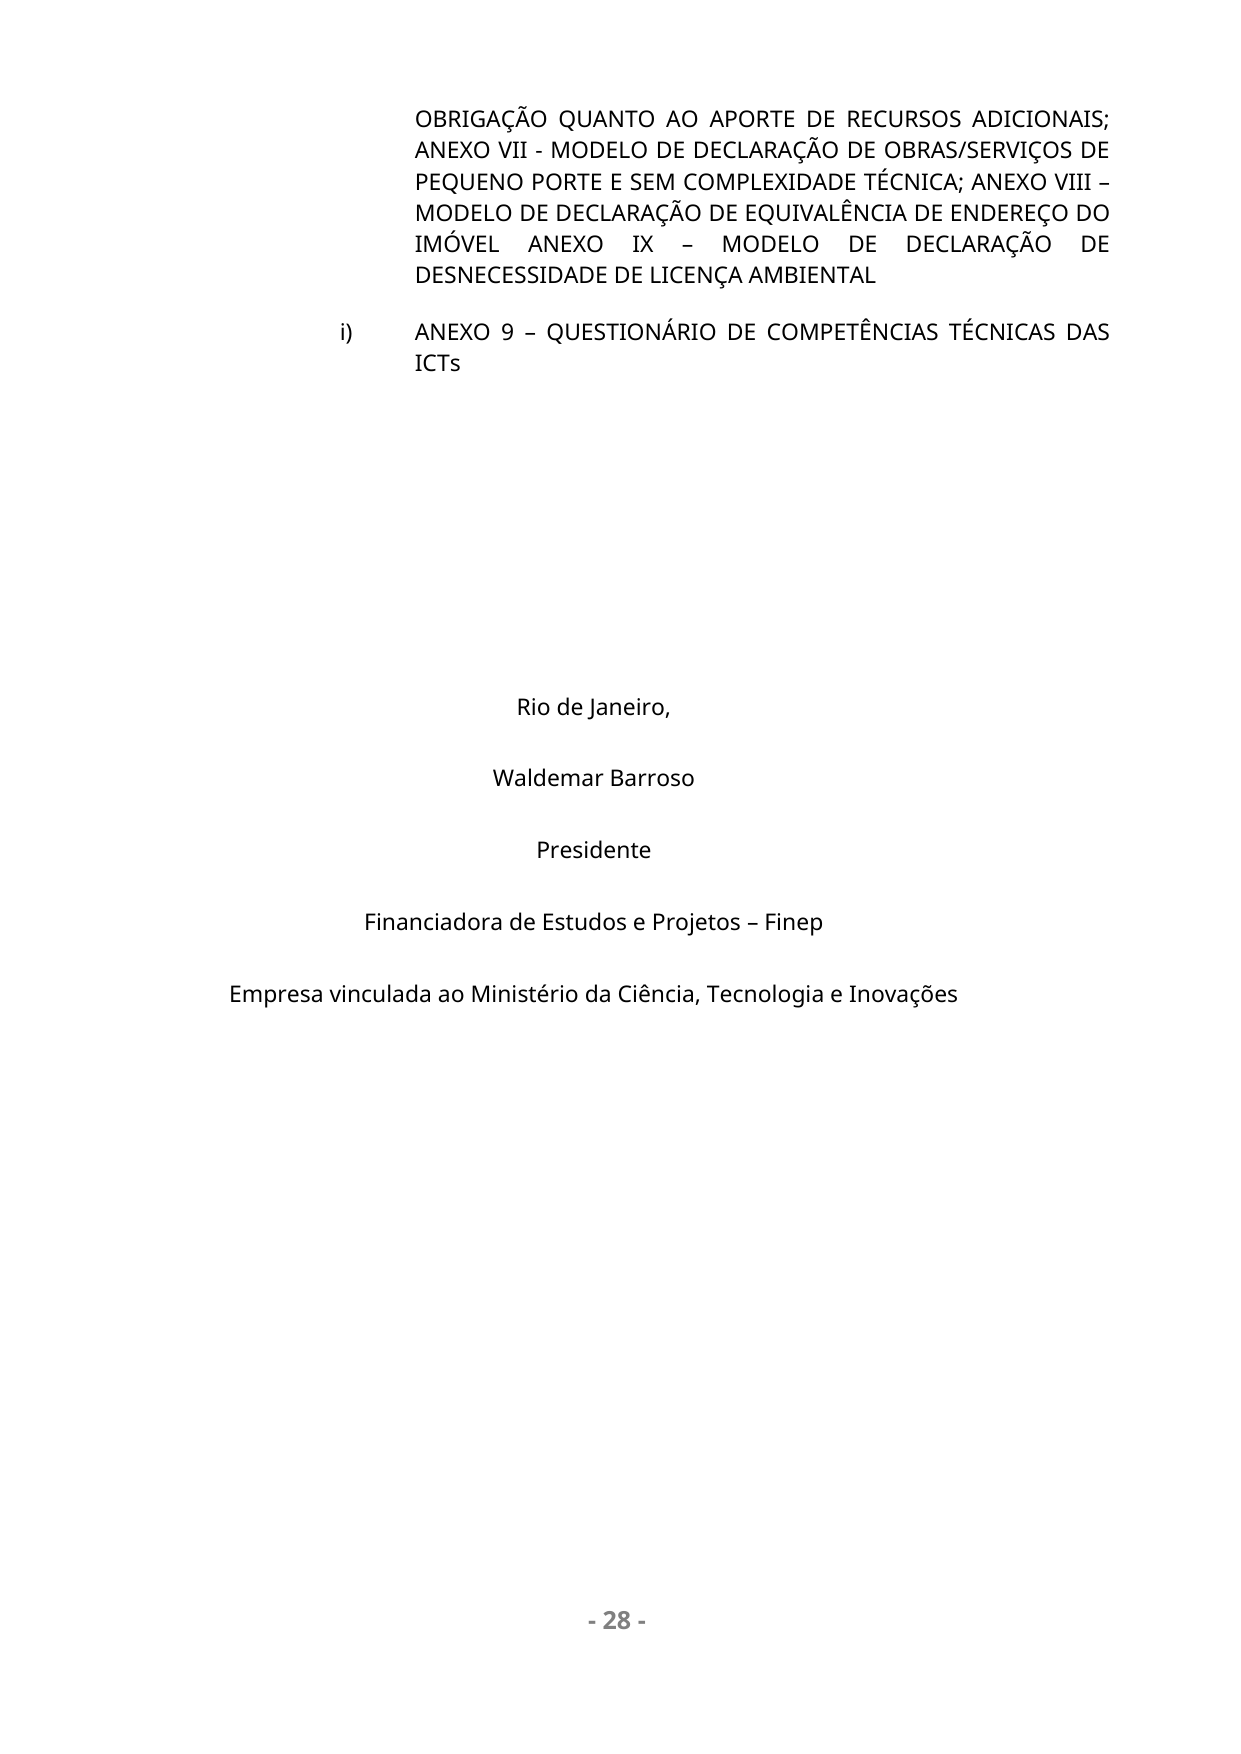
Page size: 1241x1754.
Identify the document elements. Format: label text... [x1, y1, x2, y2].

list OBRIGAÇÃO QUANTO AO APORTE DE RECURSOS ADICIONAIS; ANEXO VII - MODELO DE DECLARAÇÃO DE OBRAS/SERVIÇOS DE PEQUENO PORTE E SEM COMPLEXIDADE TÉCNICA; ANEXO VIII – MODELO DE DECLARAÇÃO DE EQUIVALÊNCIA DE ENDEREÇO DO IMÓVEL ANEXO IX – MODELO DE DECLARAÇÃO DE DESNECESSIDADE DE LICENÇA AMBIENTAL [339, 103, 1111, 291]
text Rio de Janeiro, [118, 691, 1069, 722]
text Empresa vinculada ao Ministério da Ciência, Tecnologia e Inovações [118, 978, 1069, 1009]
text Waldemar Barroso [118, 762, 1069, 794]
text Presidente [118, 834, 1069, 866]
list ANEXO 9 – QUESTIONÁRIO DE COMPETÊNCIAS TÉCNICAS DAS ICTs [339, 316, 1111, 378]
text Financiadora de Estudos e Projetos – Finep [118, 906, 1069, 937]
